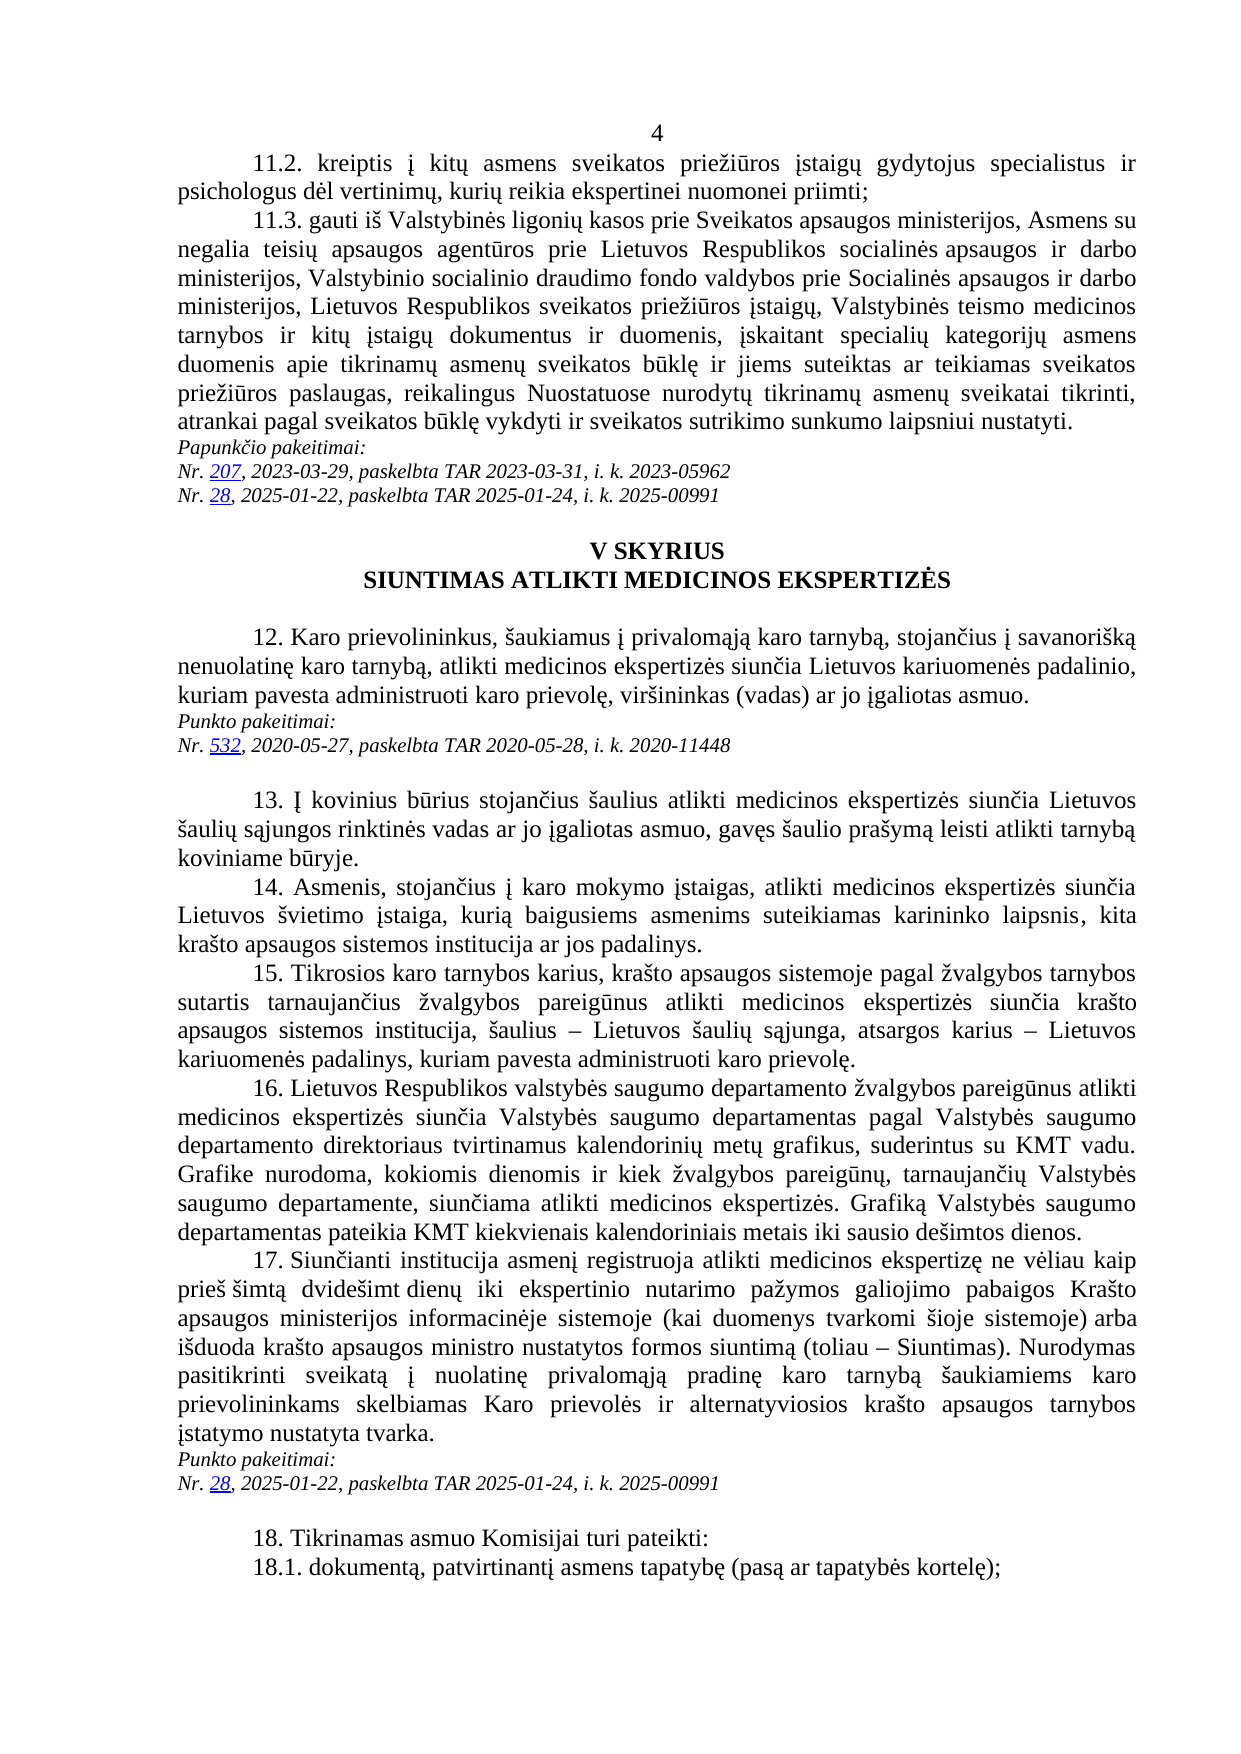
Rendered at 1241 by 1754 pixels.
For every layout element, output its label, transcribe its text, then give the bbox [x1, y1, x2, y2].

text Punkto pakeitimai: [177, 708, 1137, 733]
text 18.1. dokumentą, patvirtinantį asmens tapatybę (pasą ar tapatybės kortelę); [177, 1552, 1137, 1581]
text 13. Į kovinius būrius stojančius šaulius atlikti medicinos ekspertizės siunčia Lietuvos šaulių sąjungos rinktinės vadas ar jo įgaliotas asmuo, gavęs šaulio prašymą leisti atlikti tarnybą koviniame būryje. [177, 785, 1137, 872]
text SIUNTIMAS ATLIKTI MEDICINOS EKSPERTIZĖS [177, 565, 1137, 593]
text Nr. 28, 2025-01-22, paskelbta TAR 2025-01-24, i. k. 2025-00991 [177, 1471, 1137, 1495]
text 12. Karo prievolininkus, šaukiamus į privalomąją karo tarnybą, stojančius į savanorišką nenuolatinę karo tarnybą, atlikti medicinos ekspertizės siunčia Lietuvos kariuomenės padalinio, kuriam pavesta administruoti karo prievolę, viršininkas (vadas) ar jo įgaliotas asmuo. [177, 622, 1137, 708]
text 14. Asmenis, stojančius į karo mokymo įstaigas, atlikti medicinos ekspertizės siunčia Lietuvos švietimo įstaiga, kurią baigusiems asmenims suteikiamas karininko laipsnis, kita krašto apsaugos sistemos institucija ar jos padalinys. [177, 872, 1137, 958]
text 15. Tikrosios karo tarnybos karius, krašto apsaugos sistemoje pagal žvalgybos tarnybos sutartis tarnaujančius žvalgybos pareigūnus atlikti medicinos ekspertizės siunčia krašto apsaugos sistemos institucija, šaulius – Lietuvos šaulių sąjunga, atsargos karius – Lietuvos kariuomenės padalinys, kuriam pavesta administruoti karo prievolę. [177, 958, 1137, 1073]
text Papunkčio pakeitimai: [177, 435, 1137, 459]
text V SKYRIUS [177, 536, 1137, 565]
text Nr. 532, 2020-05-27, paskelbta TAR 2020-05-28, i. k. 2020-11448 [177, 733, 1137, 757]
text 11.2. kreiptis į kitų asmens sveikatos priežiūros įstaigų gydytojus specialistus ir psichologus dėl vertinimų, kurių reikia ekspertinei nuomonei priimti; [177, 148, 1137, 205]
text Punkto pakeitimai: [177, 1447, 1137, 1471]
text Nr. 207, 2023-03-29, paskelbta TAR 2023-03-31, i. k. 2023-05962 [177, 459, 1137, 483]
text 16. Lietuvos Respublikos valstybės saugumo departamento žvalgybos pareigūnus atlikti medicinos ekspertizės siunčia Valstybės saugumo departamentas pagal Valstybės saugumo departamento direktoriaus tvirtinamus kalendorinių metų grafikus, suderintus su KMT vadu. Grafike nurodoma, kokiomis dienomis ir kiek žvalgybos pareigūnų, tarnaujančių Valstybės saugumo departamente, siunčiama atlikti medicinos ekspertizės. Grafiką Valstybės saugumo departamentas pateikia KMT kiekvienais kalendoriniais metais iki sausio dešimtos dienos. [177, 1073, 1137, 1245]
text 11.3. gauti iš Valstybinės ligonių kasos prie Sveikatos apsaugos ministerijos, Asmens su negalia teisių apsaugos agentūros prie Lietuvos Respublikos socialinės apsaugos ir darbo ministerijos, Valstybinio socialinio draudimo fondo valdybos prie Socialinės apsaugos ir darbo ministerijos, Lietuvos Respublikos sveikatos priežiūros įstaigų, Valstybinės teismo medicinos tarnybos ir kitų įstaigų dokumentus ir duomenis, įskaitant specialių kategorijų asmens duomenis apie tikrinamų asmenų sveikatos būklę ir jiems suteiktas ar teikiamas sveikatos priežiūros paslaugas, reikalingus Nuostatuose nurodytų tikrinamų asmenų sveikatai tikrinti, atrankai pagal sveikatos būklę vykdyti ir sveikatos sutrikimo sunkumo laipsniui nustatyti. [177, 205, 1137, 435]
text 18. Tikrinamas asmuo Komisijai turi pateikti: [177, 1523, 1137, 1552]
text 17. Siunčianti institucija asmenį registruoja atlikti medicinos ekspertizę ne vėliau kaip prieš šimtą dvidešimt dienų iki ekspertinio nutarimo pažymos galiojimo pabaigos Krašto apsaugos ministerijos informacinėje sistemoje (kai duomenys tvarkomi šioje sistemoje) arba išduoda krašto apsaugos ministro nustatytos formos siuntimą (toliau – Siuntimas). Nurodymas pasitikrinti sveikatą į nuolatinę privalomąją pradinę karo tarnybą šaukiamiems karo prievolininkams skelbiamas Karo prievolės ir alternatyviosios krašto apsaugos tarnybos įstatymo nustatyta tvarka. [177, 1245, 1137, 1447]
text Nr. 28, 2025-01-22, paskelbta TAR 2025-01-24, i. k. 2025-00991 [177, 483, 1137, 507]
